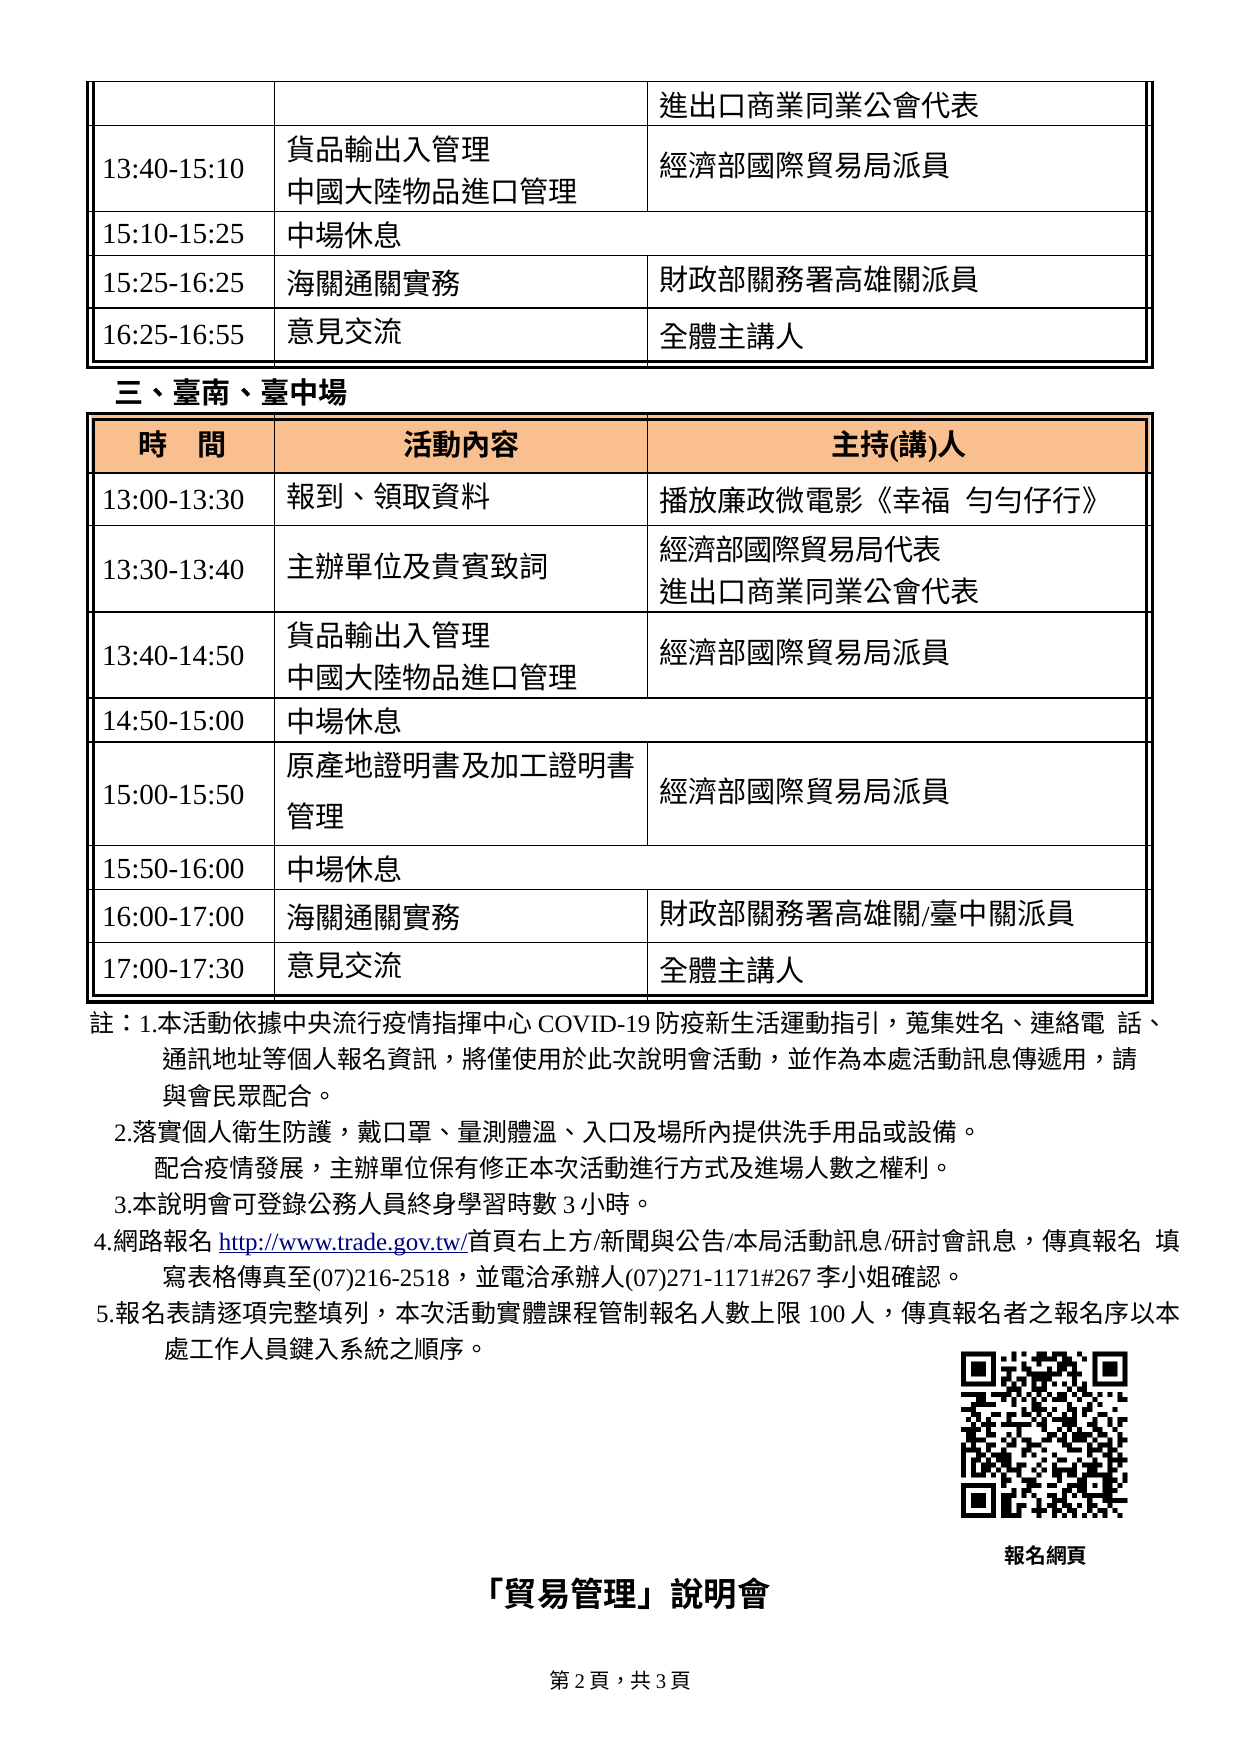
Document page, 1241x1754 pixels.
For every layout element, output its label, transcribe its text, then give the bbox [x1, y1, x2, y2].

table_cell 主辦單位及貴賓致詞 [275, 526, 647, 611]
table_cell 財政部關務署高雄關派員 [648, 256, 1145, 307]
table_cell 播放廉政微電影《幸福 勻勻仔行》 [648, 474, 1145, 525]
table_cell [95, 82, 274, 124]
table_cell 貨品輸出入管理 中國大陸物品進口管理 [275, 613, 647, 697]
table_cell 經濟部國際貿易局派員 [648, 613, 1145, 697]
table_cell 海關通關實務 [275, 256, 647, 307]
table_cell 全體主講人 [648, 309, 1145, 360]
table_cell 16:00-17:00 [95, 890, 274, 941]
table_cell 原產地證明書及加工證明書管理 [275, 743, 647, 845]
table_cell [275, 82, 647, 124]
table_cell 經濟部國際貿易局派員 [648, 743, 1145, 845]
table_cell 13:40-15:10 [95, 126, 274, 211]
table_cell 13:40-14:50 [95, 613, 274, 697]
text 註：1.本活動依據中央流行疫情指揮中心COVID-19防疫新生活運動指引，蒐集姓名、連絡電 話、通訊地址等個人報名資訊，將僅使用於此次說明會活動，並作為本處活動訊息傳遞用，請與會民眾配合。 [89, 1004, 1152, 1112]
table_cell 意見交流 [275, 943, 647, 994]
text 4.網路報名http://www.trade.gov.tw/首頁右上方/新聞與公告/本局活動訊息/研討會訊息，傳真報名 填寫表格傳真至(07)216-2518，並電洽承辦人(07)271-1171#267李小姐確認。 [49, 1221, 1181, 1293]
table_cell 貨品輸出入管理 中國大陸物品進口管理 [275, 126, 647, 211]
table_header 主持(講)人 [648, 415, 1150, 472]
table_cell 意見交流 [275, 309, 647, 360]
table_cell 進出口商業同業公會代表 [648, 82, 1145, 124]
table_cell 中場休息 [275, 212, 1145, 254]
table_cell 15:25-16:25 [95, 256, 274, 307]
table_cell 全體主講人 [648, 943, 1145, 994]
table_header 時 間 [91, 415, 274, 472]
table_cell 13:30-13:40 [95, 526, 274, 611]
table_cell 15:50-16:00 [95, 846, 274, 889]
table_cell 經濟部國際貿易局代表 進出口商業同業公會代表 [648, 526, 1145, 611]
table_cell 中場休息 [275, 846, 1145, 889]
table_cell 15:10-15:25 [95, 212, 274, 254]
table_cell 報到、領取資料 [275, 474, 647, 525]
table_cell 15:00-15:50 [95, 743, 274, 845]
text 3.本說明會可登錄公務人員終身學習時數3小時。 [89, 1185, 1152, 1221]
table_cell 13:00-13:30 [95, 474, 274, 525]
table_cell 海關通關實務 [275, 890, 647, 941]
table_cell 14:50-15:00 [95, 699, 274, 741]
table_cell 中場休息 [275, 699, 1145, 741]
table_cell 16:25-16:55 [95, 309, 274, 360]
table_cell 經濟部國際貿易局派員 [648, 126, 1145, 211]
text 報名網頁 [1004, 1544, 1108, 1567]
table_header 活動內容 [275, 421, 647, 472]
text 2.落實個人衛生防護，戴口罩、量測體溫、入口及場所內提供洗手用品或設備。 配合疫情發展，主辦單位保有修正本次活動進行方式及進場人數之權利。 [89, 1112, 1152, 1185]
text 三、臺南、臺中場 [95, 369, 1181, 412]
text 5.報名表請逐項完整填列，本次活動實體課程管制報名人數上限100人，傳真報名者之報名序以本處工作人員鍵入系統之順序。 [49, 1293, 1181, 1366]
text 「貿易管理」說明會 [59, 1568, 1181, 1616]
table_cell 財政部關務署高雄關/臺中關派員 [648, 890, 1145, 941]
table_cell 17:00-17:30 [95, 943, 274, 994]
